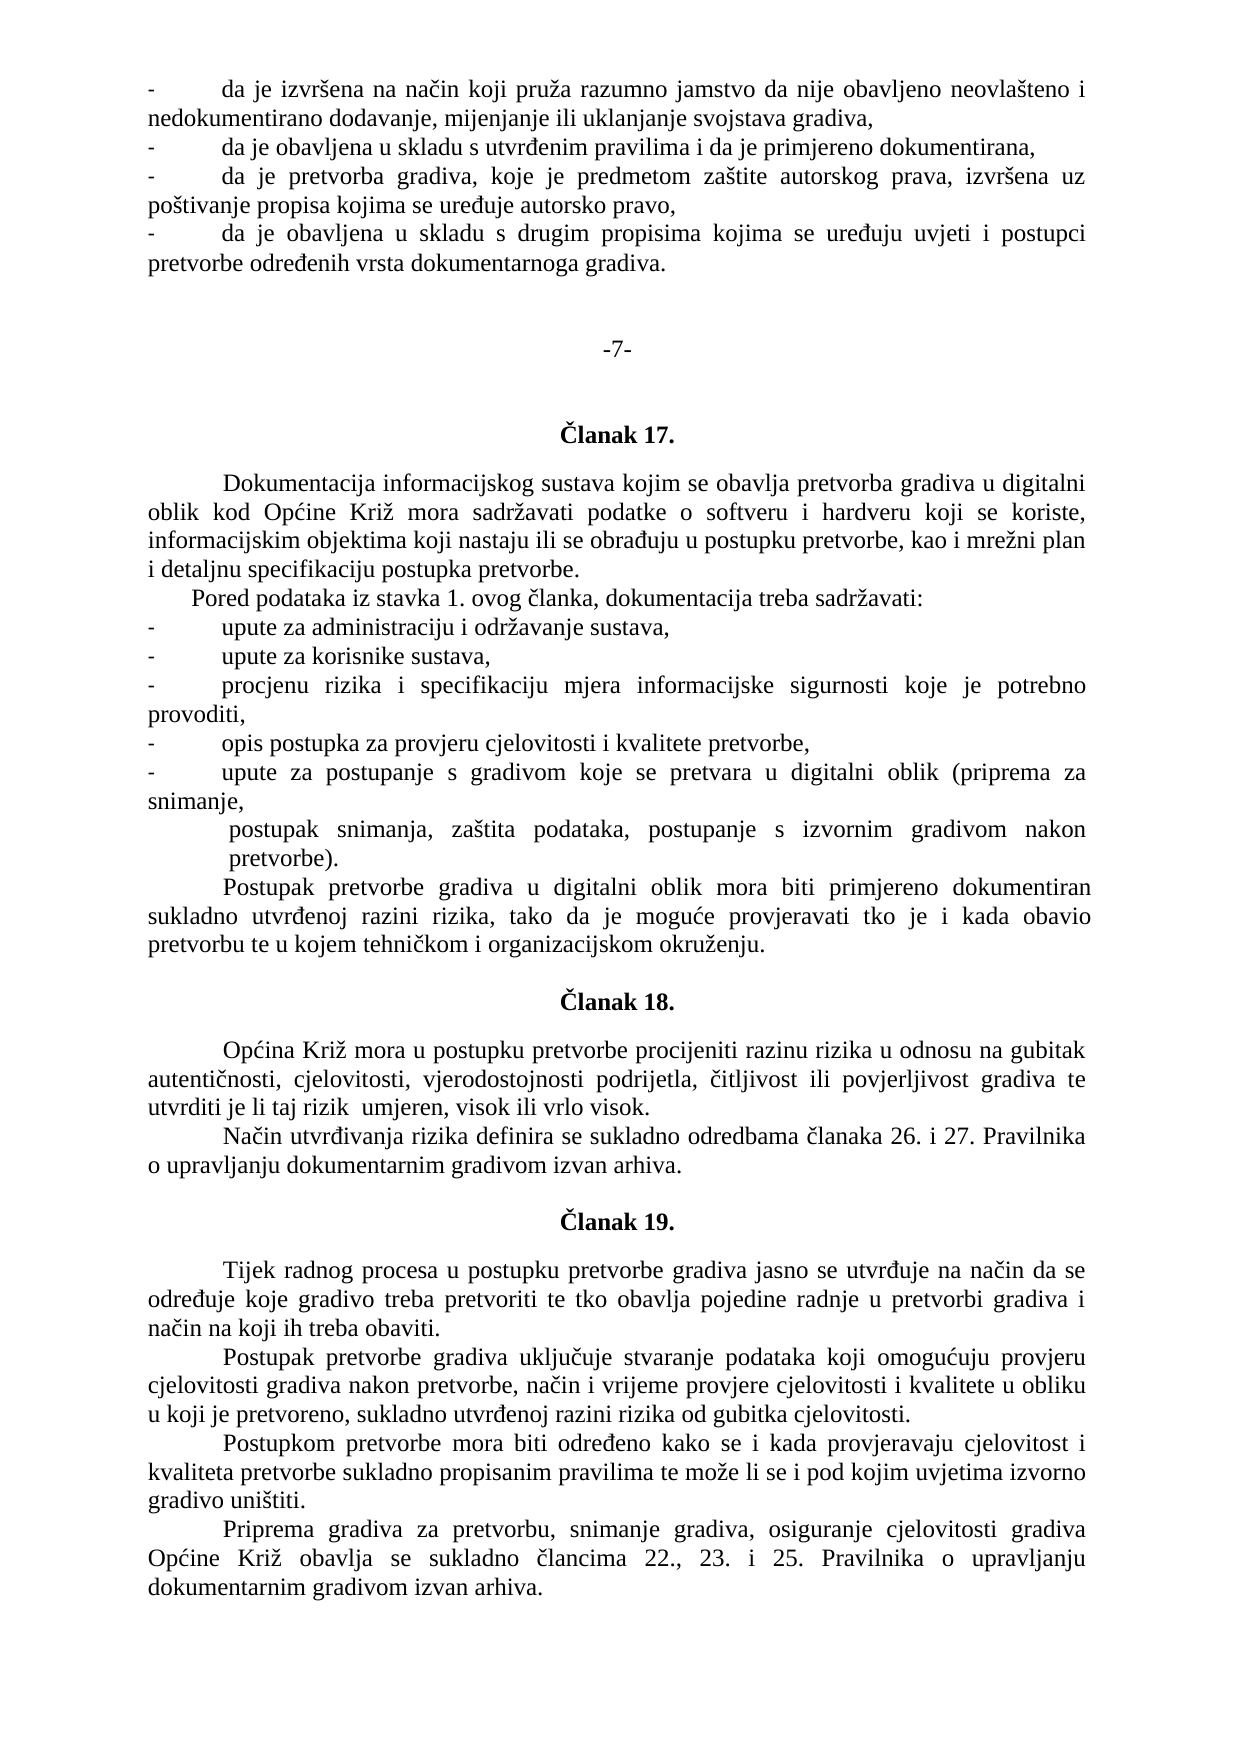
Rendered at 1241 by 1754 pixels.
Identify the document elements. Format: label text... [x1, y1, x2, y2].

text postupak snimanja, zaštita podataka, postupanje s izvornim gradivom nakon pretvorbe). [228, 814, 1087, 872]
list opis postupka za provjeru cjelovitosti i kvalitete pretvorbe, [148, 728, 1087, 757]
text Tijek radnog procesa u postupku pretvorbe gradiva jasno se utvrđuje na način da se određuje koje gradivo treba pretvoriti te tko obavlja pojedine radnje u pretvorbi gradiva i način na koji ih treba obaviti. [148, 1255, 1087, 1342]
text Članak 19. [148, 1207, 1087, 1236]
text Priprema gradiva za pretvorbu, snimanje gradiva, osiguranje cjelovitosti gradiva Općine Križ obavlja se sukladno člancima 22., 23. i 25. Pravilnika o upravljanju dokumentarnim gradivom izvan arhiva. [148, 1514, 1087, 1600]
text Postupak pretvorbe gradiva uključuje stvaranje podataka koji omogućuju provjeru cjelovitosti gradiva nakon pretvorbe, način i vrijeme provjere cjelovitosti i kvalitete u obliku u koji je pretvoreno, sukladno utvrđenoj razini rizika od gubitka cjelovitosti. [148, 1342, 1087, 1428]
text Način utvrđivanja rizika definira se sukladno odredbama članaka 26. i 27. Pravilnika o upravljanju dokumentarnim gradivom izvan arhiva. [148, 1121, 1087, 1179]
text Dokumentacija informacijskog sustava kojim se obavlja pretvorba gradiva u digitalni oblik kod Općine Križ mora sadržavati podatke o softveru i hardveru koji se koriste, informacijskim objektima koji nastaju ili se obrađuju u postupku pretvorbe, kao i mrežni plan i detaljnu specifikaciju postupka pretvorbe. [148, 468, 1087, 583]
list da je pretvorba gradiva, koje je predmetom zaštite autorskog prava, izvršena uz poštivanje propisa kojima se uređuje autorsko pravo, [148, 161, 1087, 218]
text Članak 18. [148, 987, 1087, 1016]
text -7- [148, 334, 1087, 363]
list da je izvršena na način koji pruža razumno jamstvo da nije obavljeno neovlašteno i nedokumentirano dodavanje, mijenjanje ili uklanjanje svojstava gradiva, [148, 74, 1087, 132]
list upute za administraciju i održavanje sustava, [148, 612, 1087, 641]
text Postupkom pretvorbe mora biti određeno kako se i kada provjeravaju cjelovitost i kvaliteta pretvorbe sukladno propisanim pravilima te može li se i pod kojim uvjetima izvorno gradivo uništiti. [148, 1428, 1087, 1514]
text Članak 17. [148, 420, 1087, 449]
text Postupak pretvorbe gradiva u digitalni oblik mora biti primjereno dokumentiran sukladno utvrđenoj razini rizika, tako da je moguće provjeravati tko je i kada obavio pretvorbu te u kojem tehničkom i organizacijskom okruženju. [148, 872, 1093, 958]
list procjenu rizika i specifikaciju mjera informacijske sigurnosti koje je potrebno provoditi, [148, 670, 1087, 728]
text Pored podataka iz stavka 1. ovog članka, dokumentacija treba sadržavati: [148, 583, 1087, 612]
text Općina Križ mora u postupku pretvorbe procijeniti razinu rizika u odnosu na gubitak autentičnosti, cjelovitosti, vjerodostojnosti podrijetla, čitljivost ili povjerljivost gradiva te utvrditi je li taj rizik umjeren, visok ili vrlo visok. [148, 1035, 1087, 1121]
list da je obavljena u skladu s drugim propisima kojima se uređuju uvjeti i postupci pretvorbe određenih vrsta dokumentarnoga gradiva. [148, 218, 1087, 276]
list da je obavljena u skladu s utvrđenim pravilima i da je primjereno dokumentirana, [148, 132, 1087, 161]
list upute za korisnike sustava, [148, 641, 1087, 670]
list upute za postupanje s gradivom koje se pretvara u digitalni oblik (priprema za snimanje, [148, 757, 1087, 814]
